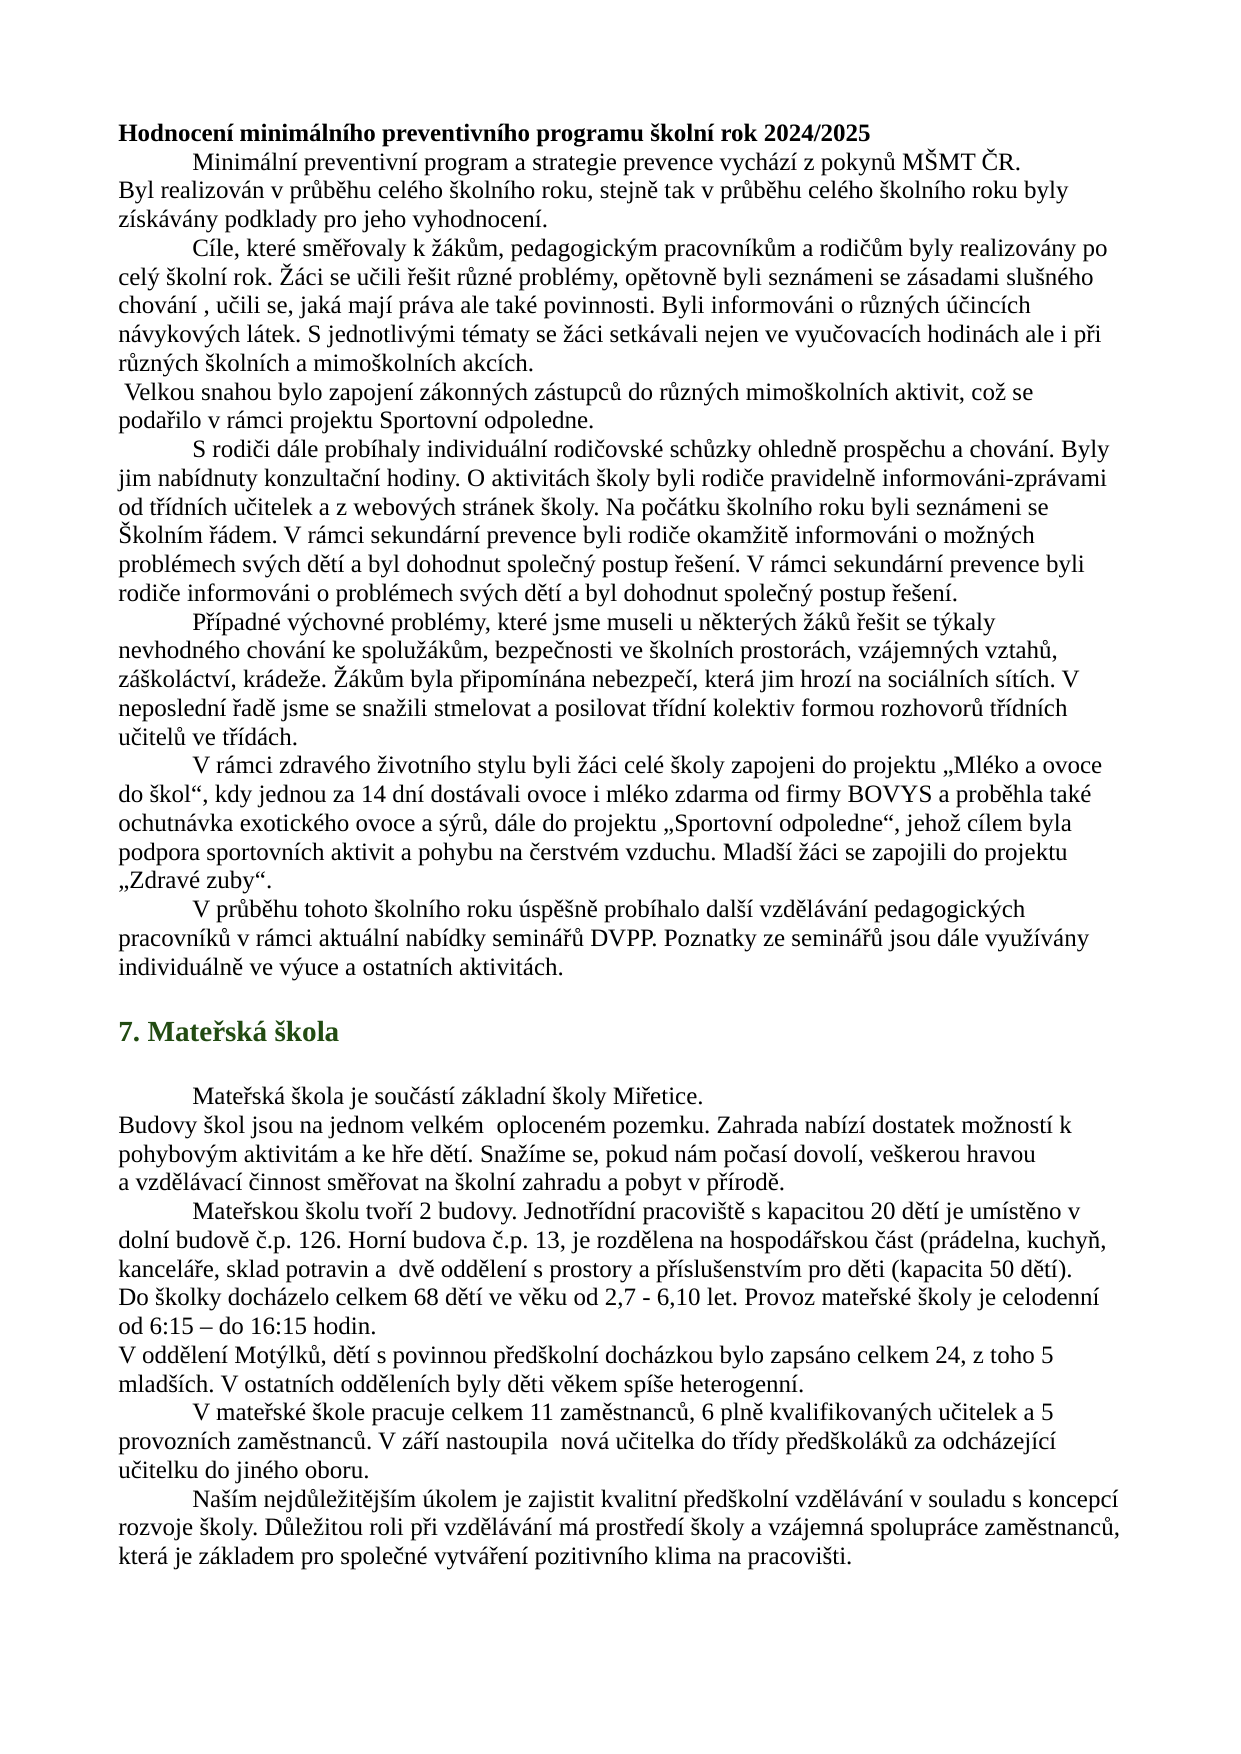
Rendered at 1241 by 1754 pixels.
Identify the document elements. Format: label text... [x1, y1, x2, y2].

text Naším nejdůležitějším úkolem je zajistit kvalitní předškolní vzdělávání v souladu s koncepcí rozvoje školy. Důležitou roli při vzdělávání má prostředí školy a vzájemná spolupráce zaměstnanců, [118, 1484, 1122, 1541]
text a vzdělávací činnost směřovat na školní zahradu a pobyt v přírodě. [118, 1167, 1122, 1196]
text Hodnocení minimálního preventivního programu školní rok 2024/2025 [118, 118, 1122, 147]
text 7. Mateřská škola [118, 1014, 1122, 1048]
text V oddělení Motýlků, dětí s povinnou předškolní docházkou bylo zapsáno celkem 24, z toho 5 mladších. V ostatních odděleních byly děti věkem spíše heterogenní. [118, 1340, 1122, 1397]
text Cíle, které směřovaly k žákům, pedagogickým pracovníkům a rodičům byly realizovány po celý školní rok. Žáci se učili řešit různé problémy, opětovně byli seznámeni se zásadami slušného chování , učili se, jaká mají práva ale také povinnosti. Byli informováni o různých účincích návykových látek. S jednotlivými tématy se žáci setkávali nejen ve vyučovacích hodinách ale i při různých školních a mimoškolních akcích. [118, 233, 1122, 377]
text V průběhu tohoto školního roku úspěšně probíhalo další vzdělávání pedagogických pracovníků v rámci aktuální nabídky seminářů DVPP. Poznatky ze seminářů jsou dále využívány individuálně ve výuce a ostatních aktivitách. [118, 894, 1122, 981]
text S rodiči dále probíhaly individuální rodičovské schůzky ohledně prospěchu a chování. Byly jim nabídnuty konzultační hodiny. O aktivitách školy byli rodiče pravidelně informováni-zprávami od třídních učitelek a z webových stránek školy. Na počátku školního roku byli seznámeni se Školním řádem. V rámci sekundární prevence byli rodiče okamžitě informováni o možných problémech svých dětí a byl dohodnut společný postup řešení. V rámci sekundární prevence byli rodiče informováni o problémech svých dětí a byl dohodnut společný postup řešení. [118, 434, 1122, 607]
text Budovy škol jsou na jednom velkém oploceném pozemku. Zahrada nabízí dostatek možností k pohybovým aktivitám a ke hře dětí. Snažíme se, pokud nám počasí dovolí, veškerou hravou [118, 1110, 1122, 1167]
text Mateřská škola je součástí základní školy Miřetice. [118, 1081, 1122, 1110]
text V rámci zdravého životního stylu byli žáci celé školy zapojeni do projektu „Mléko a ovoce do škol“, kdy jednou za 14 dní dostávali ovoce i mléko zdarma od firmy BOVYS a proběhla také ochutnávka exotického ovoce a sýrů, dále do projektu „Sportovní odpoledne“, jehož cílem byla podpora sportovních aktivit a pohybu na čerstvém vzduchu. Mladší žáci se zapojili do projektu „Zdravé zuby“. [118, 751, 1122, 894]
text Mateřskou školu tvoří 2 budovy. Jednotřídní pracoviště s kapacitou 20 dětí je umístěno v dolní budově č.p. 126. Horní budova č.p. 13, je rozdělena na hospodářskou část (prádelna, kuchyň, kanceláře, sklad potravin a dvě oddělení s prostory a příslušenstvím pro děti (kapacita 50 dětí). [118, 1196, 1122, 1282]
text Byl realizován v průběhu celého školního roku, stejně tak v průběhu celého školního roku byly získávány podklady pro jeho vyhodnocení. [118, 176, 1122, 233]
text Do školky docházelo celkem 68 dětí ve věku od 2,7 - 6,10 let. Provoz mateřské školy je celodenní od 6:15 – do 16:15 hodin. [118, 1282, 1122, 1340]
text V mateřské škole pracuje celkem 11 zaměstnanců, 6 plně kvalifikovaných učitelek a 5 provozních zaměstnanců. V září nastoupila nová učitelka do třídy předškoláků za odcházející učitelku do jiného oboru. [118, 1397, 1122, 1484]
text Případné výchovné problémy, které jsme museli u některých žáků řešit se týkaly nevhodného chování ke spolužákům, bezpečnosti ve školních prostorách, vzájemných vztahů, záškoláctví, krádeže. Žákům byla připomínána nebezpečí, která jim hrozí na sociálních sítích. V neposlední řadě jsme se snažili stmelovat a posilovat třídní kolektiv formou rozhovorů třídních učitelů ve třídách. [118, 607, 1122, 751]
text která je základem pro společné vytváření pozitivního klima na pracovišti. [118, 1541, 1122, 1570]
text Minimální preventivní program a strategie prevence vychází z pokynů MŠMT ČR. [118, 147, 1122, 176]
text Velkou snahou bylo zapojení zákonných zástupců do různých mimoškolních aktivit, což se podařilo v rámci projektu Sportovní odpoledne. [118, 377, 1122, 434]
